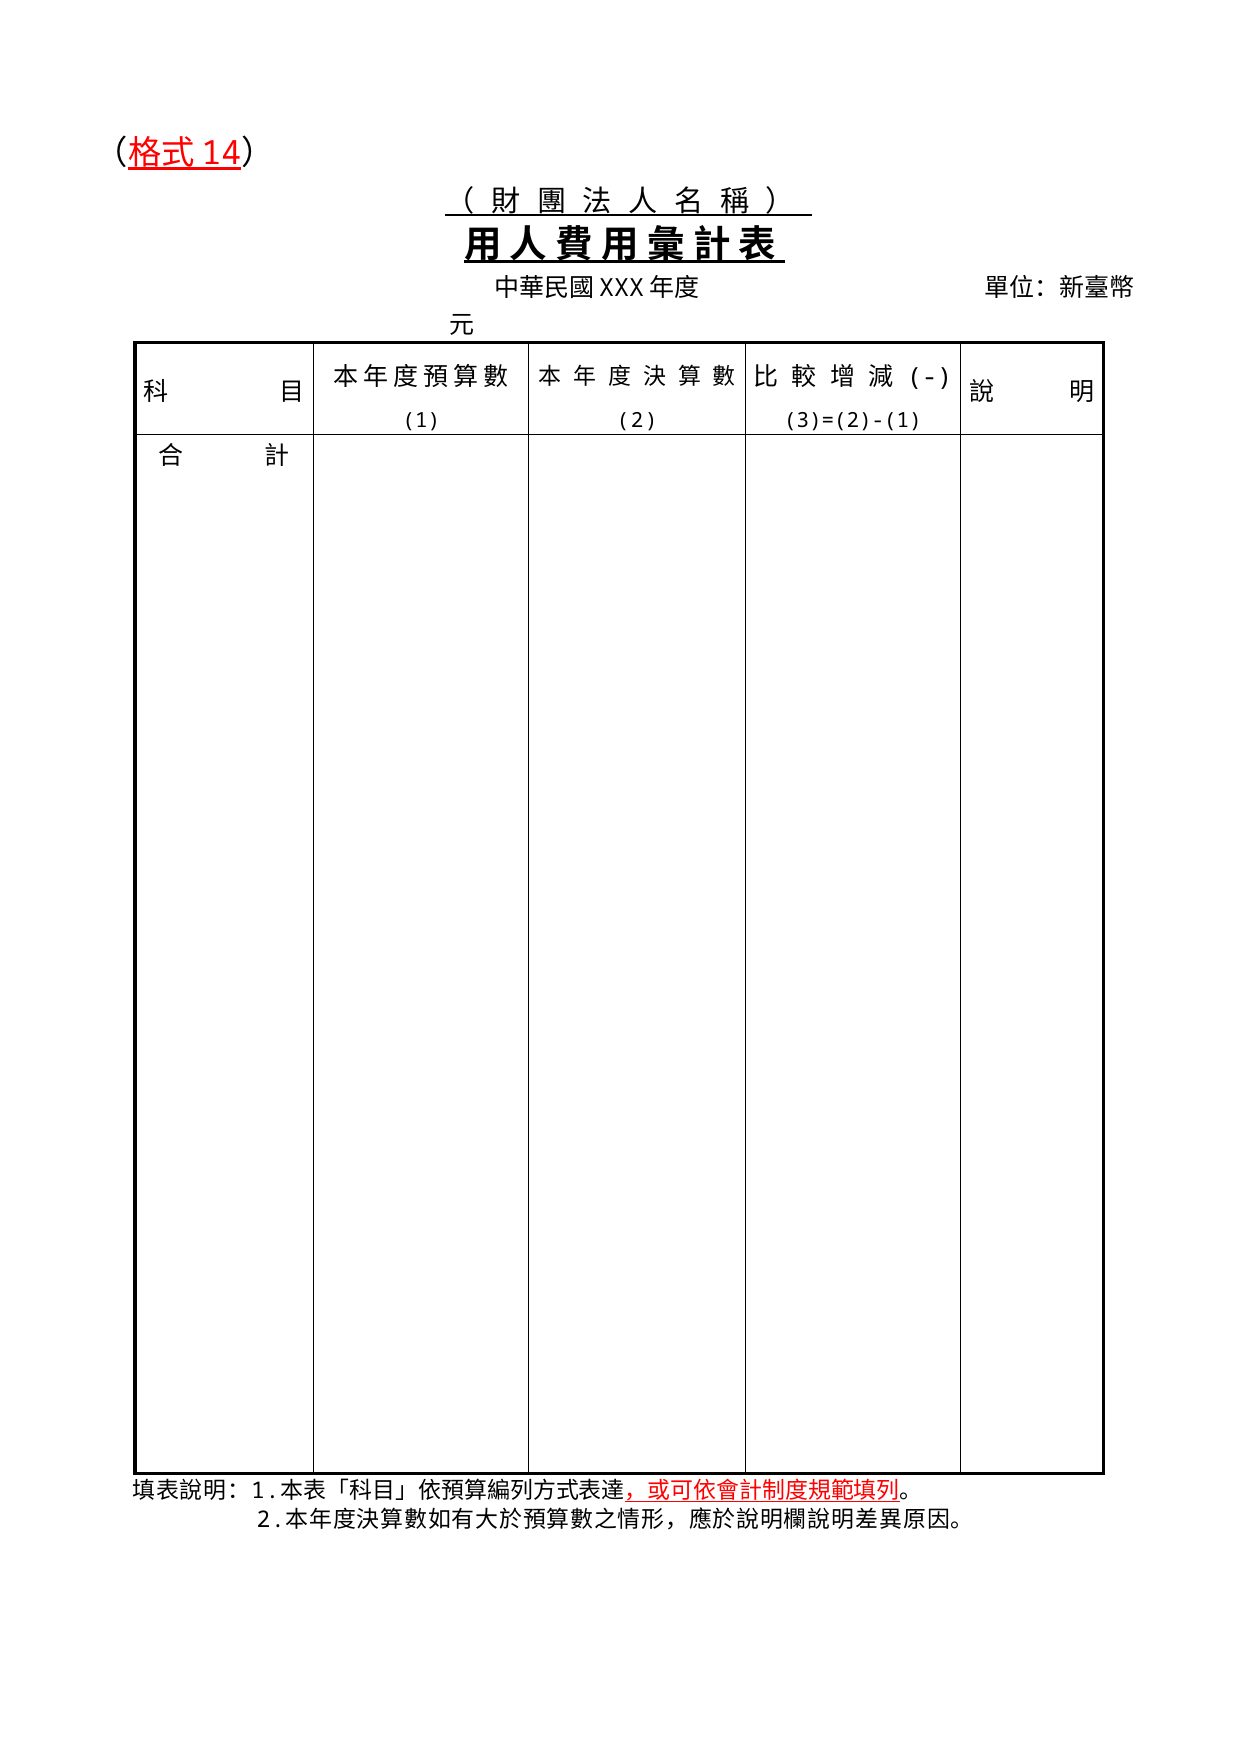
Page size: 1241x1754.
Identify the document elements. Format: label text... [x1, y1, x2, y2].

table_cell [137, 1009, 313, 1065]
table_cell [746, 1339, 960, 1389]
table_cell [961, 1177, 1102, 1233]
table_cell [961, 596, 1102, 652]
table_cell [961, 841, 1102, 897]
table_cell [746, 1177, 960, 1233]
table_cell [137, 786, 313, 841]
table_cell [314, 435, 528, 484]
table_cell [137, 730, 313, 786]
table_cell [961, 1389, 1102, 1439]
table_cell [961, 953, 1102, 1009]
table_cell [137, 540, 313, 596]
table_cell [529, 1177, 745, 1233]
table_cell [137, 1289, 313, 1339]
table_cell [314, 786, 528, 841]
table_cell [961, 1065, 1102, 1121]
table_cell [137, 1389, 313, 1439]
table_cell [746, 1065, 960, 1121]
table_cell [314, 841, 528, 897]
table_cell [961, 484, 1102, 540]
table_header 本年度決算數 [529, 344, 745, 405]
table_cell 合 計 [137, 435, 313, 484]
table_cell [746, 1233, 960, 1289]
table_cell [529, 1121, 745, 1177]
text 2.本年度決算數如有大於預算數之情形，應於說明欄說明差異原因。 [256, 1504, 1146, 1534]
table_cell [137, 1233, 313, 1289]
table_header 比較增減(-) [746, 344, 960, 405]
table_cell [529, 1065, 745, 1121]
table_cell [529, 1233, 745, 1289]
table_cell [961, 1121, 1102, 1177]
table_cell [137, 1065, 313, 1121]
table_cell [961, 1009, 1102, 1065]
text 中華民國XXX年度 單位：新臺幣元 [449, 266, 1146, 341]
table_header 本年度預算數 [314, 344, 528, 405]
table_cell [137, 1177, 313, 1233]
table_cell [137, 1439, 313, 1472]
table_cell [529, 1289, 745, 1339]
table_cell [314, 730, 528, 786]
table_cell [961, 898, 1102, 953]
table_cell [529, 1339, 745, 1389]
table_cell [314, 898, 528, 953]
table_cell [961, 652, 1102, 729]
table_cell [137, 484, 313, 540]
table_cell [529, 1389, 745, 1439]
table_cell [314, 1233, 528, 1289]
text 用人費用彙計表 [94, 220, 1146, 266]
table_cell [314, 484, 528, 540]
table_header 說明 [961, 344, 1102, 434]
table_cell [746, 1289, 960, 1339]
table_cell [529, 1009, 745, 1065]
table_cell [961, 435, 1102, 484]
table_cell [137, 1121, 313, 1177]
table_cell [746, 1121, 960, 1177]
table_cell [961, 1439, 1102, 1472]
table_cell [529, 841, 745, 897]
table_cell [746, 652, 960, 729]
table_cell [314, 1121, 528, 1177]
table_cell [746, 484, 960, 540]
table_cell [314, 1389, 528, 1439]
table_cell [314, 1439, 528, 1472]
table_cell (1) [314, 405, 528, 434]
table_cell [529, 484, 745, 540]
table_cell [314, 953, 528, 1009]
table_cell [961, 1289, 1102, 1339]
table_cell [746, 435, 960, 484]
table_cell [314, 540, 528, 596]
table_cell [961, 1233, 1102, 1289]
table_cell [961, 1339, 1102, 1389]
text （財團法人名稱） [94, 174, 1146, 220]
table_cell [746, 1009, 960, 1065]
table_cell [529, 786, 745, 841]
table_cell [529, 953, 745, 1009]
table_cell (3)=(2)-(1) [746, 405, 960, 434]
table_cell [137, 652, 313, 729]
table_cell [746, 1439, 960, 1472]
table_cell [746, 596, 960, 652]
table_cell [746, 786, 960, 841]
table_cell [314, 1009, 528, 1065]
table_cell [314, 1289, 528, 1339]
table_cell [314, 1065, 528, 1121]
table_cell [746, 540, 960, 596]
table_cell [137, 953, 313, 1009]
table_cell [314, 1339, 528, 1389]
table_cell [529, 596, 745, 652]
table_cell [746, 841, 960, 897]
table_cell [314, 1177, 528, 1233]
table_cell [137, 841, 313, 897]
table_cell [529, 898, 745, 953]
table_cell [961, 540, 1102, 596]
table_cell [961, 786, 1102, 841]
table_cell [314, 652, 528, 729]
table_cell [137, 596, 313, 652]
table_cell [529, 730, 745, 786]
table_cell (2) [529, 405, 745, 434]
table_cell [746, 730, 960, 786]
table_cell [961, 730, 1102, 786]
table_cell [529, 1439, 745, 1472]
table_cell [529, 435, 745, 484]
table_cell [137, 1339, 313, 1389]
table_cell [529, 540, 745, 596]
table_cell [137, 898, 313, 953]
table_cell [746, 953, 960, 1009]
text 填表說明：1.本表「科目」依預算編列方式表達，或可依會計制度規範填列。 [132, 1475, 1146, 1504]
table_cell [529, 652, 745, 729]
table_cell [746, 1389, 960, 1439]
table_header 科目 [137, 344, 313, 434]
table_cell [746, 898, 960, 953]
text （格式14） [94, 126, 1146, 174]
table_cell [314, 596, 528, 652]
